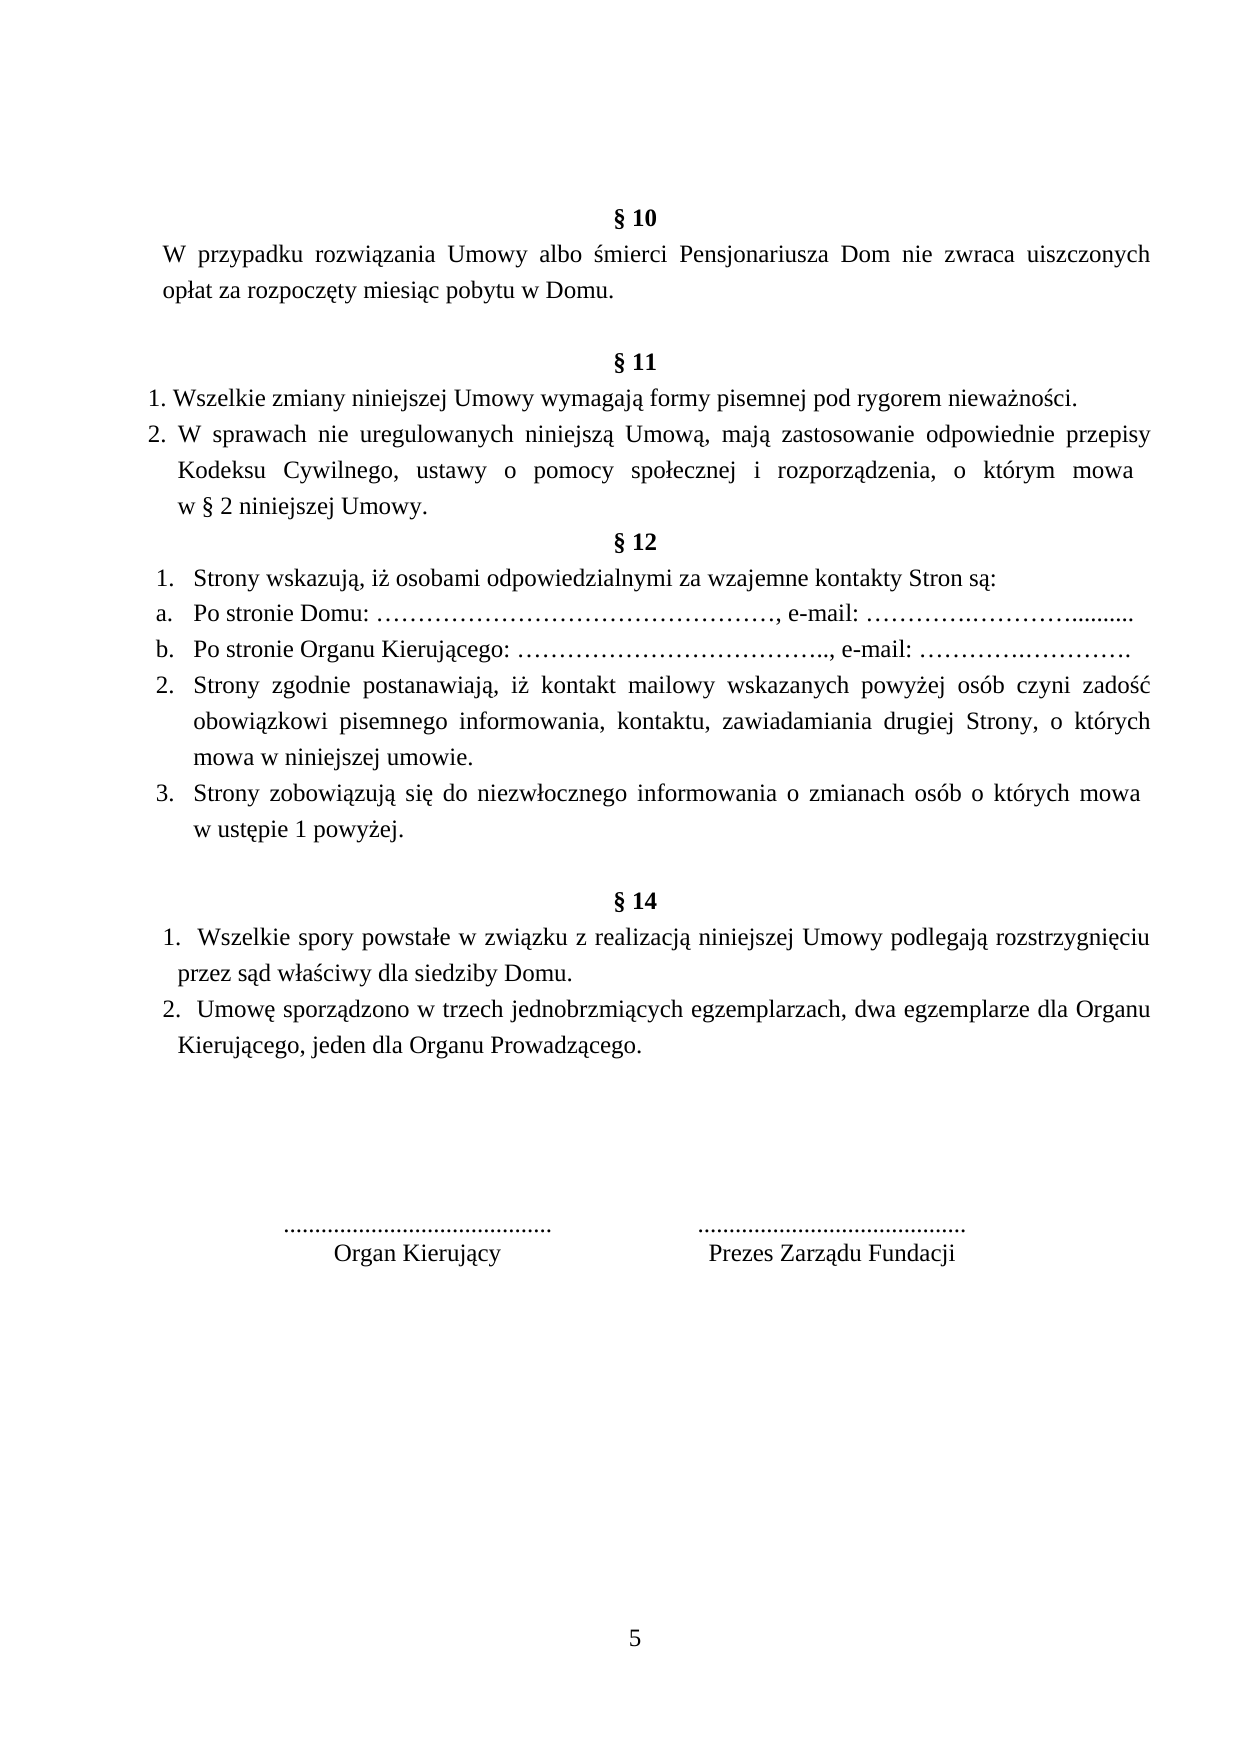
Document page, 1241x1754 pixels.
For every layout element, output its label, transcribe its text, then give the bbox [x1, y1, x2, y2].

table_cell Prezes Zarządu Fundacji [672, 1238, 992, 1303]
table_header ........................................... [163, 1210, 672, 1238]
text 2. W sprawach nie uregulowanych niniejszą Umową, mają zastosowanie odpowiednie przepisy Kodeksu Cywilnego, ustawy o pomocy społecznej i rozporządzenia, o którym mowa w § 2 niniejszej Umowy. [148, 419, 1152, 519]
text 1. Wszelkie zmiany niniejszej Umowy wymagają formy pisemnej pod rygorem nieważności. [148, 383, 1152, 412]
table_header ........................................... [672, 1210, 992, 1238]
list Strony wskazują, iż osobami odpowiedzialnymi za wzajemne kontakty Stron są: [156, 563, 1152, 591]
text 2. Umowę sporządzono w trzech jednobrzmiących egzemplarzach, dwa egzemplarze dla Organu Kierującego, jeden dla Organu Prowadzącego. [162, 994, 1152, 1058]
list Po stronie Domu: …………………………………………, e-mail: ………….………….......... [156, 598, 1152, 627]
list Strony zgodnie postanawiają, iż kontakt mailowy wskazanych powyżej osób czyni zadość obowiązkowi pisemnego informowania, kontaktu, zawiadamiania drugiej Strony, o których mowa w niniejszej umowie. [156, 670, 1152, 771]
text 1. Wszelkie spory powstałe w związku z realizacją niniejszej Umowy podlegają rozstrzygnięciu przez sąd właściwy dla siedziby Domu. [162, 922, 1152, 987]
list Po stronie Organu Kierującego: ……………………………….., e-mail: ………….…………. [156, 634, 1152, 663]
text § 12 [118, 527, 1152, 555]
text § 14 [118, 886, 1152, 915]
text § 11 [118, 347, 1152, 376]
text W przypadku rozwiązania Umowy albo śmierci Pensjonariusza Dom nie zwraca uiszczonych opłat za rozpoczęty miesiąc pobytu w Domu. [162, 239, 1152, 304]
table_cell Organ Kierujący [163, 1238, 672, 1303]
text § 10 [118, 203, 1152, 232]
list Strony zobowiązują się do niezwłocznego informowania o zmianach osób o których mowa w ustępie 1 powyżej. [156, 778, 1152, 843]
